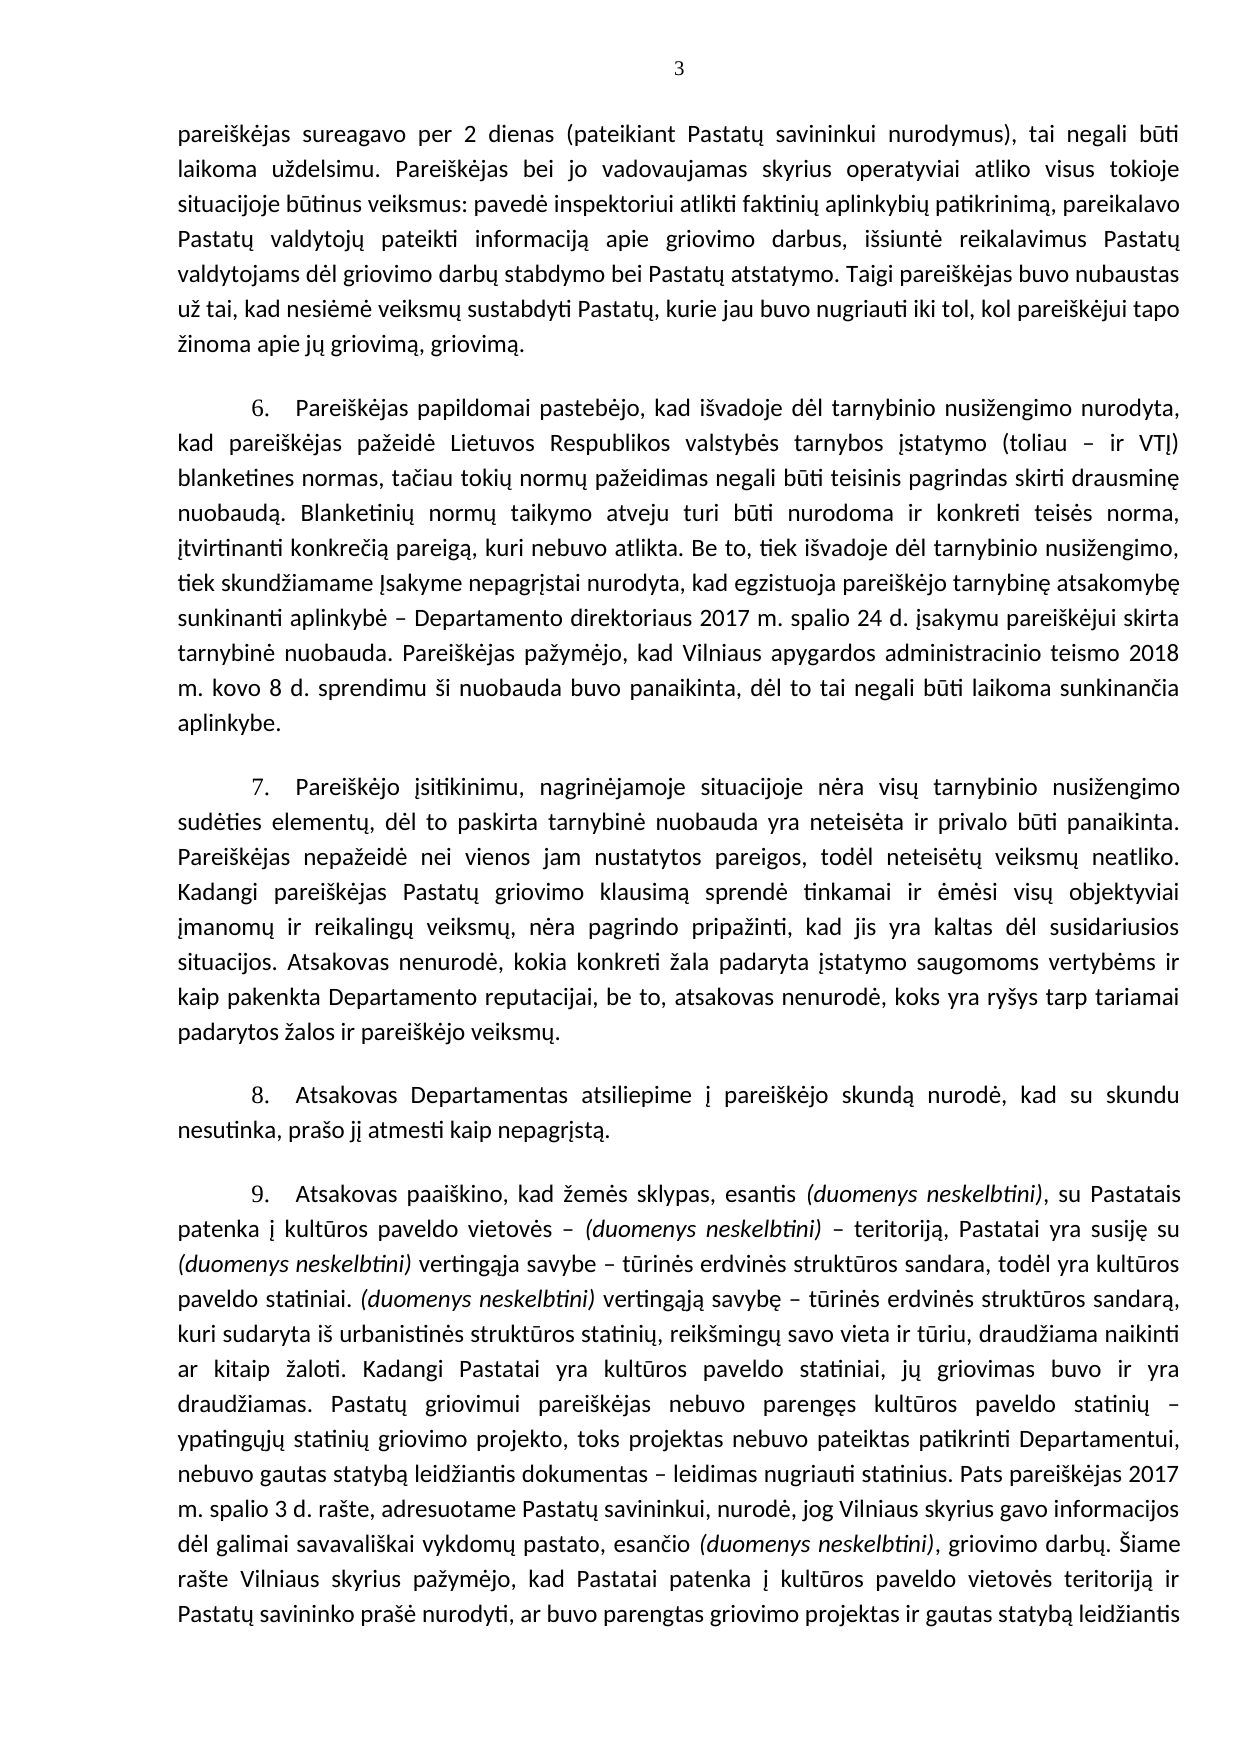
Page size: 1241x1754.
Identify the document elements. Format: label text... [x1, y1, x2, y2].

text pareiškėjas sureagavo per 2 dienas (pateikiant Pastatų savininkui nurodymus), tai negali būti laikoma uždelsimu. Pareiškėjas bei jo vadovaujamas skyrius operatyviai atliko visus tokioje situacijoje būtinus veiksmus: pavedė inspektoriui atlikti faktinių aplinkybių patikrinimą, pareikalavo Pastatų valdytojų pateikti informaciją apie griovimo darbus, išsiuntė reikalavimus Pastatų valdytojams dėl griovimo darbų stabdymo bei Pastatų atstatymo. Taigi pareiškėjas buvo nubaustas už tai, kad nesiėmė veiksmų sustabdyti Pastatų, kurie jau buvo nugriauti iki tol, kol pareiškėjui tapo žinoma apie jų griovimą, griovimą. [177, 118, 1181, 359]
text 6. Pareiškėjas papildomai pastebėjo, kad išvadoje dėl tarnybinio nusižengimo nurodyta, kad pareiškėjas pažeidė Lietuvos Respublikos valstybės tarnybos įstatymo (toliau – ir VTĮ) blanketines normas, tačiau tokių normų pažeidimas negali būti teisinis pagrindas skirti drausminę nuobaudą. Blanketinių normų taikymo atveju turi būti nurodoma ir konkreti teisės norma, įtvirtinanti konkrečią pareigą, kuri nebuvo atlikta. Be to, tiek išvadoje dėl tarnybinio nusižengimo, tiek skundžiamame Įsakyme nepagrįstai nurodyta, kad egzistuoja pareiškėjo tarnybinę atsakomybę sunkinanti aplinkybė – Departamento direktoriaus 2017 m. spalio 24 d. įsakymu pareiškėjui skirta tarnybinė nuobauda. Pareiškėjas pažymėjo, kad Vilniaus apygardos administracinio teismo 2018 m. kovo 8 d. sprendimu ši nuobauda buvo panaikinta, dėl to tai negali būti laikoma sunkinančia aplinkybe. [177, 392, 1181, 737]
text 9. Atsakovas paaiškino, kad žemės sklypas, esantis (duomenys neskelbtini), su Pastatais patenka į kultūros paveldo vietovės – (duomenys neskelbtini) – teritoriją, Pastatai yra susiję su (duomenys neskelbtini) vertingąja savybe – tūrinės erdvinės struktūros sandara, todėl yra kultūros paveldo statiniai. (duomenys neskelbtini) vertingąją savybę – tūrinės erdvinės struktūros sandarą, kuri sudaryta iš urbanistinės struktūros statinių, reikšmingų savo vieta ir tūriu, draudžiama naikinti ar kitaip žaloti. Kadangi Pastatai yra kultūros paveldo statiniai, jų griovimas buvo ir yra draudžiamas. Pastatų griovimui pareiškėjas nebuvo parengęs kultūros paveldo statinių – ypatingųjų statinių griovimo projekto, toks projektas nebuvo pateiktas patikrinti Departamentui, nebuvo gautas statybą leidžiantis dokumentas – leidimas nugriauti statinius. Pats pareiškėjas 2017 m. spalio 3 d. rašte, adresuotame Pastatų savininkui, nurodė, jog Vilniaus skyrius gavo informacijos dėl galimai savavališkai vykdomų pastato, esančio (duomenys neskelbtini), griovimo darbų. Šiame rašte Vilniaus skyrius pažymėjo, kad Pastatai patenka į kultūros paveldo vietovės teritoriją ir Pastatų savininko prašė nurodyti, ar buvo parengtas griovimo projektas ir gautas statybą leidžiantis [177, 1178, 1181, 1629]
text 7. Pareiškėjo įsitikinimu, nagrinėjamoje situacijoje nėra visų tarnybinio nusižengimo sudėties elementų, dėl to paskirta tarnybinė nuobauda yra neteisėta ir privalo būti panaikinta. Pareiškėjas nepažeidė nei vienos jam nustatytos pareigos, todėl neteisėtų veiksmų neatliko. Kadangi pareiškėjas Pastatų griovimo klausimą sprendė tinkamai ir ėmėsi visų objektyviai įmanomų ir reikalingų veiksmų, nėra pagrindo pripažinti, kad jis yra kaltas dėl susidariusios situacijos. Atsakovas nenurodė, kokia konkreti žala padaryta įstatymo saugomoms vertybėms ir kaip pakenkta Departamento reputacijai, be to, atsakovas nenurodė, koks yra ryšys tarp tariamai padarytos žalos ir pareiškėjo veiksmų. [177, 771, 1181, 1046]
text 8. Atsakovas Departamentas atsiliepime į pareiškėjo skundą nurodė, kad su skundu nesutinka, prašo jį atmesti kaip nepagrįstą. [177, 1079, 1181, 1145]
